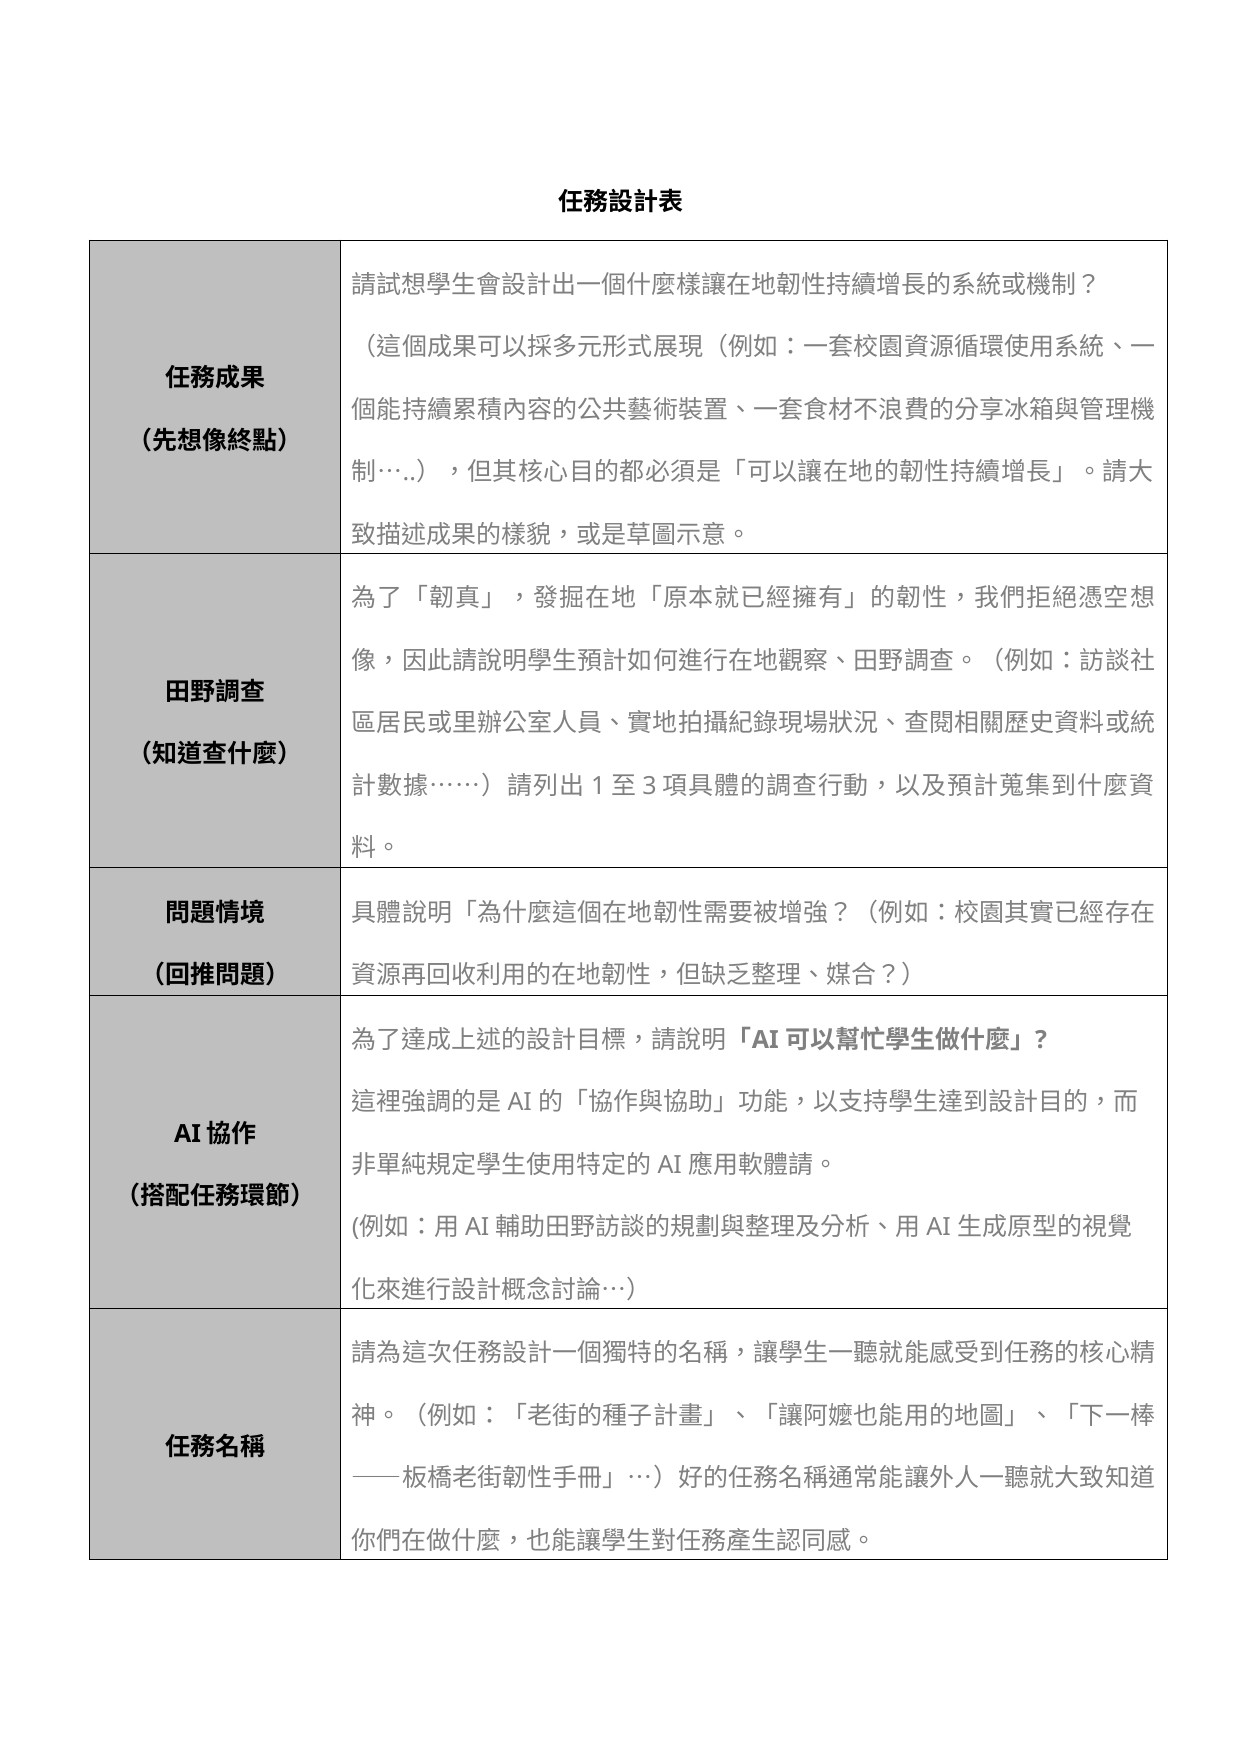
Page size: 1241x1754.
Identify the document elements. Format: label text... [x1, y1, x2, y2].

text 任務設計表 [104, 158, 1137, 221]
table_cell 請為這次任務設計一個獨特的名稱，讓學生一聽就能感受到任務的核心精神。（例如：「老街的種子計畫」、「讓阿嬤也能用的地圖」、「下一棒——板橋老街韌性手冊」…）好的任務名稱通常能讓外人一聽就大致知道你們在做什麼，也能讓學生對任務產生認同感。 [341, 1309, 1167, 1559]
table_cell 具體說明「為什麼這個在地韌性需要被增強？（例如：校園其實已經存在資源再回收利用的在地韌性，但缺乏整理、媒合？） [341, 868, 1167, 995]
table_cell 問題情境 （回推問題） [90, 868, 340, 995]
table_cell 田野調查 （知道查什麼） [90, 554, 340, 867]
table_header 請試想學生會設計出一個什麼樣讓在地韌性持續增長的系統或機制？ （這個成果可以採多元形式展現（例如：一套校園資源循環使用系統、一個能持續累積內容的公共藝術裝置、一套食材不浪費的分享冰箱與管理機制…..），但其核心目的都必須是「可以讓在地的韌性持續增長」。請大致描述成果的樣貌，或是草圖示意。 [341, 241, 1167, 553]
table_cell 任務名稱 [90, 1309, 340, 1559]
table_cell AI協作 （搭配任務環節） [90, 996, 340, 1308]
table_cell 為了達成上述的設計目標，請說明「AI 可以幫忙學生做什麼」? 這裡強調的是 AI 的「協作與協助」功能，以支持學生達到設計目的，而非單純規定學生使用特定的 AI 應用軟體請。 (例如：用 AI 輔助田野訪談的規劃與整理及分析、用 AI 生成原型的視覺化來進行設計概念討論…） [341, 996, 1167, 1308]
table_header 任務成果 （先想像終點） [90, 241, 340, 553]
table_cell 為了「韌真」，發掘在地「原本就已經擁有」的韌性，我們拒絕憑空想像，因此請說明學生預計如何進行在地觀察、田野調查。（例如：訪談社區居民或里辦公室人員、實地拍攝紀錄現場狀況、查閱相關歷史資料或統計數據……）請列出1至3項具體的調查行動，以及預計蒐集到什麼資料。 [341, 554, 1167, 867]
